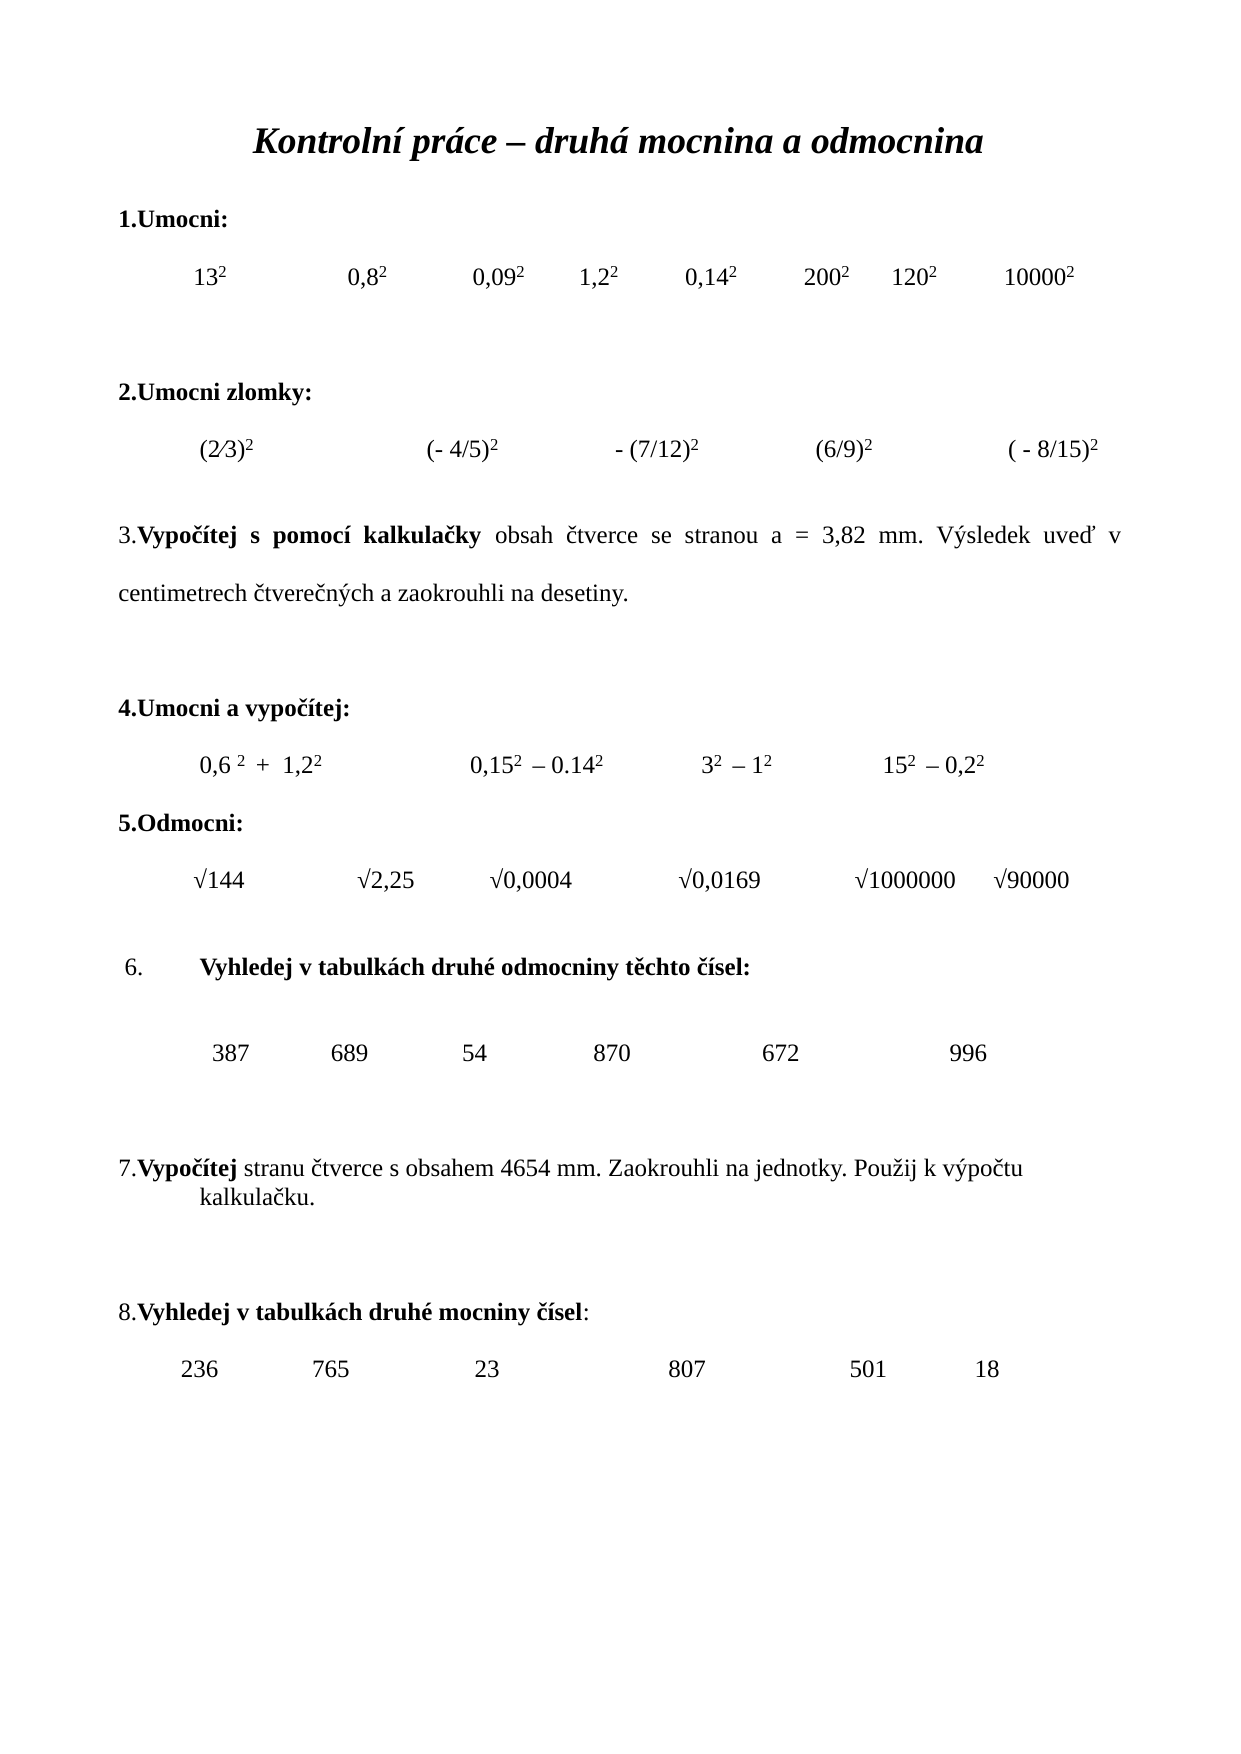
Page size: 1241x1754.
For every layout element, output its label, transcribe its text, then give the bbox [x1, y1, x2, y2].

list Vypočítej s pomocí kalkulačky obsah čtverce se stranou a = 3,82 mm. Výsledek uveď v centimetrech čtverečných a zaokrouhli na desetiny. [118, 521, 1122, 607]
list Umocni a vypočítej: [118, 693, 1122, 722]
text (2∕3)2 (- 4/5)2 - (7/12)2 (6/9)2 ( - 8/15)2 [118, 434, 1122, 463]
text Kontrolní práce – druhá mocnina a odmocnina [118, 118, 1122, 161]
list Umocni zlomky: [118, 377, 1122, 406]
text 0,6 2 + 1,22 0,152 – 0.142 32 – 12 152 – 0,22 [118, 751, 1122, 779]
list Vyhledej v tabulkách druhé mocniny čísel: [118, 1297, 1122, 1326]
text 236 765 23 807 501 18 [118, 1354, 1122, 1383]
list Vypočítej stranu čtverce s obsahem 4654 mm. Zaokrouhli na jednotky. Použij k výpočtu [118, 1153, 1122, 1182]
text 132 0,82 0,092 1,22 0,142 2002 1202 100002 [118, 262, 1122, 291]
text 387 689 54 870 672 996 [118, 1038, 1122, 1067]
list Odmocni: [118, 808, 1122, 837]
text 6. Vyhledej v tabulkách druhé odmocniny těchto čísel: [118, 952, 1122, 981]
text √144 √2,25 √0,0004 √0,0169 √1000000 √90000 [118, 866, 1122, 894]
list Umocni: [118, 204, 1122, 233]
text kalkulačku. [118, 1182, 1122, 1211]
